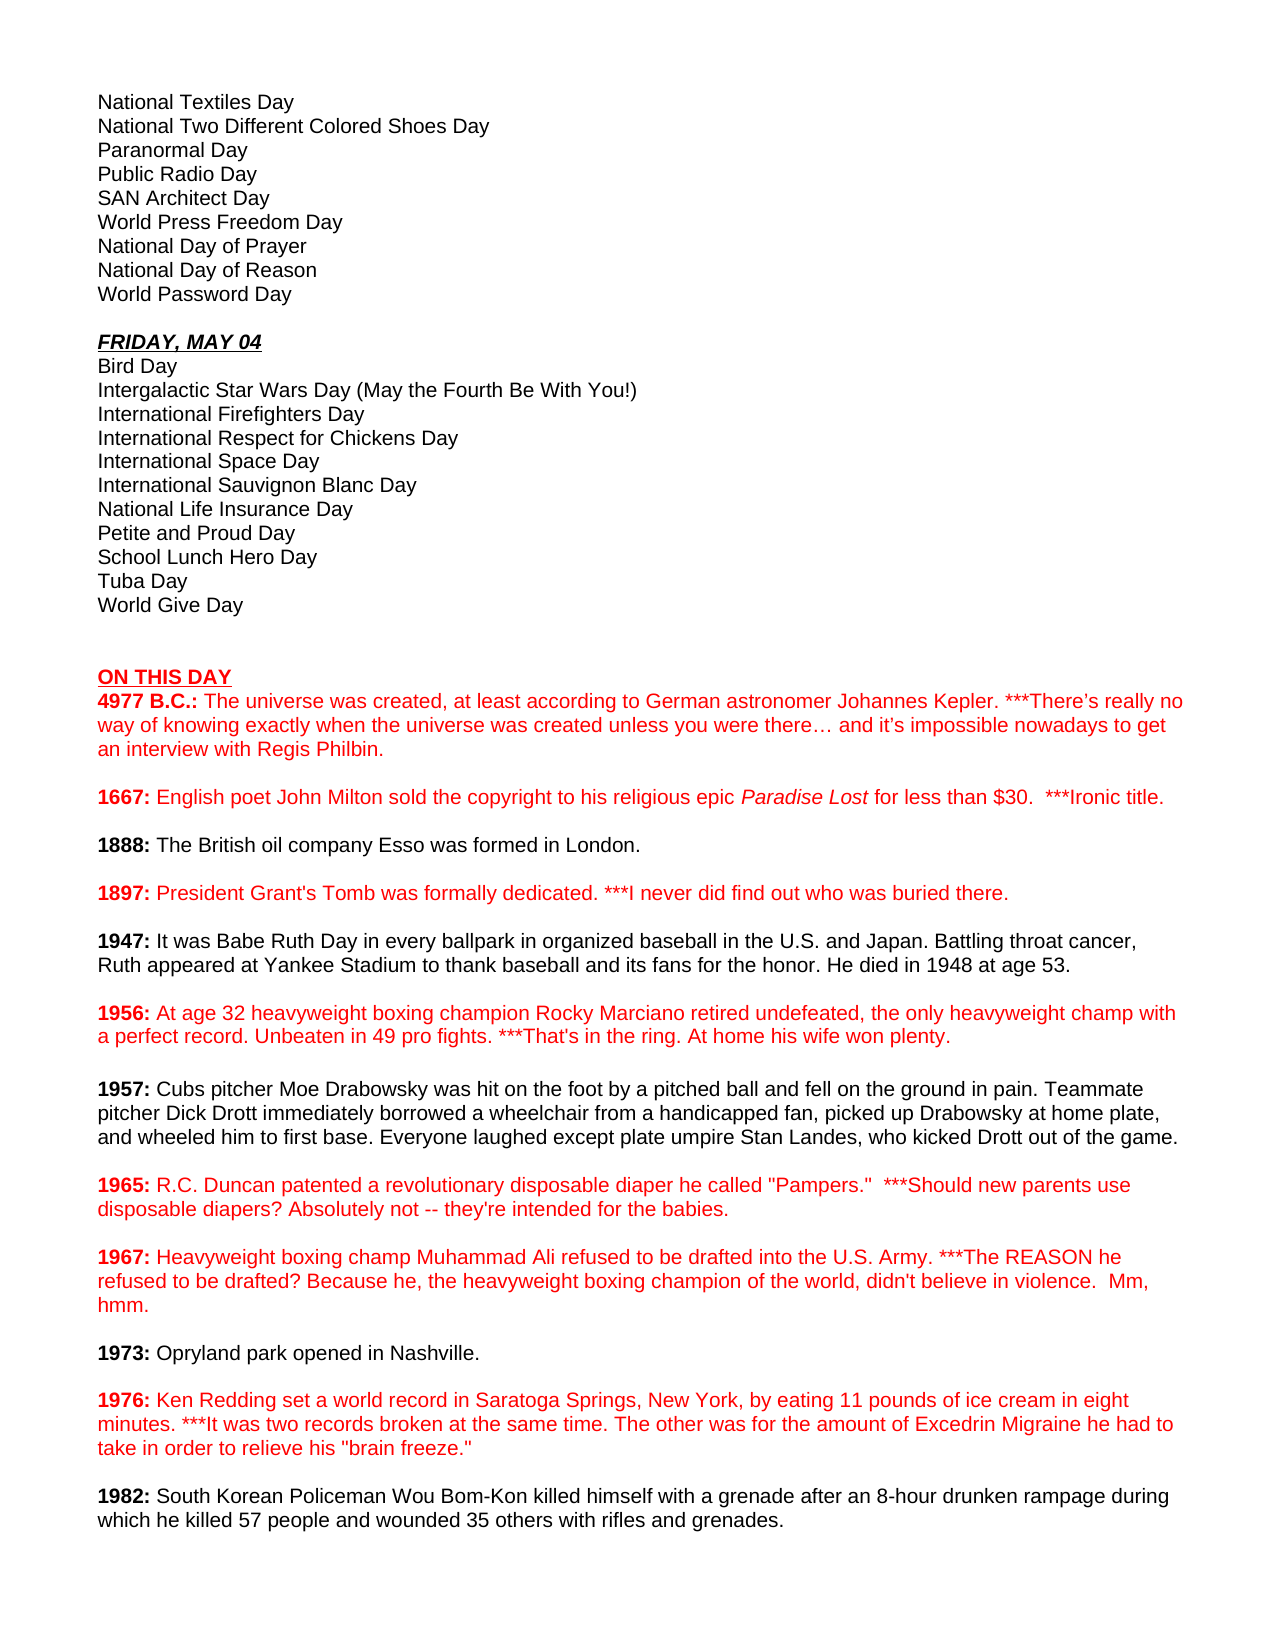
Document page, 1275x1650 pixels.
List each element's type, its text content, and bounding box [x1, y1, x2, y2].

text 1982: South Korean Policeman Wou Bom-Kon killed himself with a grenade after an 8-hour drunken rampage during which he killed 57 people and wounded 35 others with rifles and grenades. [97, 1484, 1185, 1532]
text 4977 B.C.: The universe was created, at least according to German astronomer Johannes Kepler. ***There’s really no way of knowing exactly when the universe was created unless you were there… and it’s impossible nowadays to get an interview with Regis Philbin. [97, 689, 1185, 761]
text 1956: At age 32 heavyweight boxing champion Rocky Marciano retired undefeated, the only heavyweight champ with a perfect record. Unbeaten in 49 pro fights. ***That's in the ring. At home his wife won plenty. [97, 1000, 1185, 1048]
text 1947: It was Babe Ruth Day in every ballpark in organized baseball in the U.S. and Japan. Battling throat cancer, Ruth appeared at Yankee Stadium to thank baseball and its fans for the honor. He died in 1948 at age 53. [97, 928, 1185, 976]
text ON THIS DAY [97, 665, 1185, 689]
text 1976: Ken Redding set a world record in Saratoga Springs, New York, by eating 11 pounds of ice cream in eight minutes. ***It was two records broken at the same time. The other was for the amount of Excedrin Migraine he had to take in order to relieve his "brain freeze." [97, 1388, 1185, 1460]
text FRIDAY, MAY 04 [97, 329, 1185, 353]
text 1965: R.C. Duncan patented a revolutionary disposable diaper he called "Pampers." ***Should new parents use disposable diapers? Absolutely not -- they're intended for the babies. [97, 1173, 1185, 1221]
text 1667: English poet John Milton sold the copyright to his religious epic Paradise Lost for less than $30. ***Ironic title. [97, 785, 1185, 809]
text National Textiles Day National Two Different Colored Shoes Day Paranormal Day Public Radio Day SAN Architect Day World Press Freedom Day National Day of Prayer National Day of Reason World Password Day [97, 90, 1185, 306]
text 1957: Cubs pitcher Moe Drabowsky was hit on the foot by a pitched ball and fell on the ground in pain. Teammate pitcher Dick Drott immediately borrowed a wheelchair from a handicapped fan, picked up Drabowsky at home plate, and wheeled him to first base. Everyone laughed except plate umpire Stan Landes, who kicked Drott out of the game. [97, 1077, 1185, 1149]
text Bird Day Intergalactic Star Wars Day (May the Fourth Be With You!) International Firefighters Day International Respect for Chickens Day International Space Day International Sauvignon Blanc Day National Life Insurance Day Petite and Proud Day School Lunch Hero Day Tuba Day World Give Day [97, 353, 1185, 617]
text 1897: President Grant's Tomb was formally dedicated. ***I never did find out who was buried there. [97, 881, 1185, 904]
text 1967: Heavyweight boxing champ Muhammad Ali refused to be drafted into the U.S. Army. ***The REASON he refused to be drafted? Because he, the heavyweight boxing champion of the world, didn't believe in violence. Mm, hmm. [97, 1244, 1185, 1316]
text 1973: Opryland park opened in Nashville. [97, 1340, 1185, 1364]
text 1888: The British oil company Esso was formed in London. [97, 833, 1185, 857]
